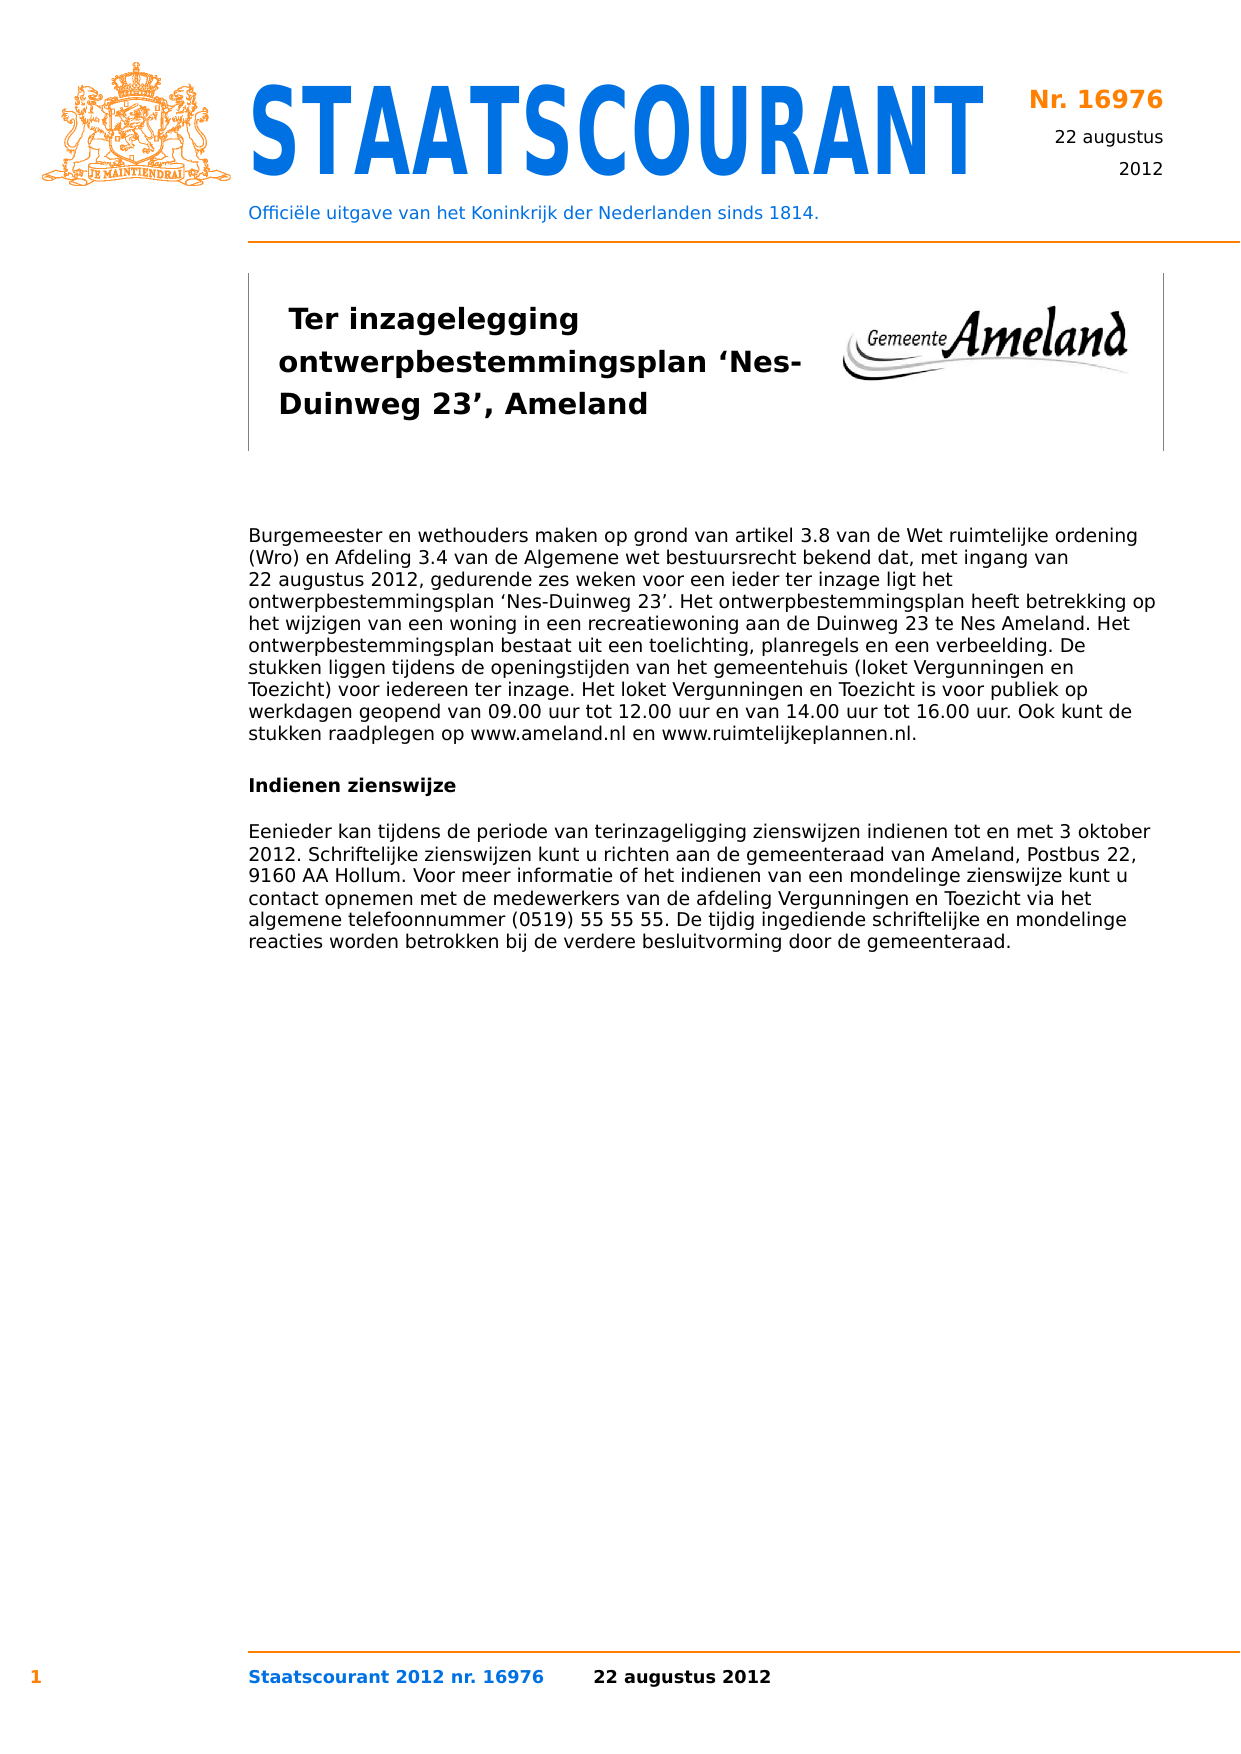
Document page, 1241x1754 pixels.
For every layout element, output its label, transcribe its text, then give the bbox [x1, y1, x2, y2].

table_cell Officiële uitgave van het Koninkrijk der Nederlanden sinds 1814. [248, 203, 1240, 241]
subtitle Ter inzagelegging ontwerpbestemmingsplan ‘Nes-Duinweg 23’, Ameland [249, 273, 1163, 451]
table_cell 2012 [998, 153, 1240, 203]
text Eenieder kan tijdens de periode van terinzageligging zienswijzen indienen tot en met 3 oktober 2012. Schriftelijke zienswijzen kunt u richten aan de gemeenteraad van Ameland, Postbus 22, 9160 AA Hollum. Voor meer informatie of het indienen van een mondelinge zienswijze kunt u contact opnemen met de medewerkers van de afdeling Vergunningen en Toezicht via het algemene telefoonnummer (0519) 55 55 55. De tijdig ingediende schriftelijke en mondelinge reacties worden betrokken bij de verdere besluitvorming door de gemeenteraad. [248, 821, 1163, 953]
table_cell 22 augustus [998, 121, 1240, 153]
table_header STAATSCOURANT [248, 62, 998, 203]
subtitle Indienen zienswijze [248, 774, 1163, 796]
text Burgemeester en wethouders maken op grond van artikel 3.8 van de Wet ruimtelijke ordening (Wro) en Afdeling 3.4 van de Algemene wet bestuursrecht bekend dat, met ingang van 22 augustus 2012, gedurende zes weken voor een ieder ter inzage ligt het ontwerpbestemmingsplan ‘Nes-Duinweg 23’. Het ontwerpbestemmingsplan heeft betrekking op het wijzigen van een woning in een recreatiewoning aan de Duinweg 23 te Nes Ameland. Het ontwerpbestemmingsplan bestaat uit een toelichting, planregels en een verbeelding. De stukken liggen tijdens de openingstijden van het gemeentehuis (loket Vergunningen en Toezicht) voor iedereen ter inzage. Het loket Vergunningen en Toezicht is voor publiek op werkdagen geopend van 09.00 uur tot 12.00 uur en van 14.00 uur tot 16.00 uur. Ook kunt de stukken raadplegen op www.ameland.nl en www.ruimtelijkeplannen.nl. [248, 525, 1163, 744]
picture [838, 302, 1134, 386]
picture [41, 62, 231, 186]
table_header [25, 62, 248, 241]
table_header Nr. 16976 [998, 62, 1240, 121]
